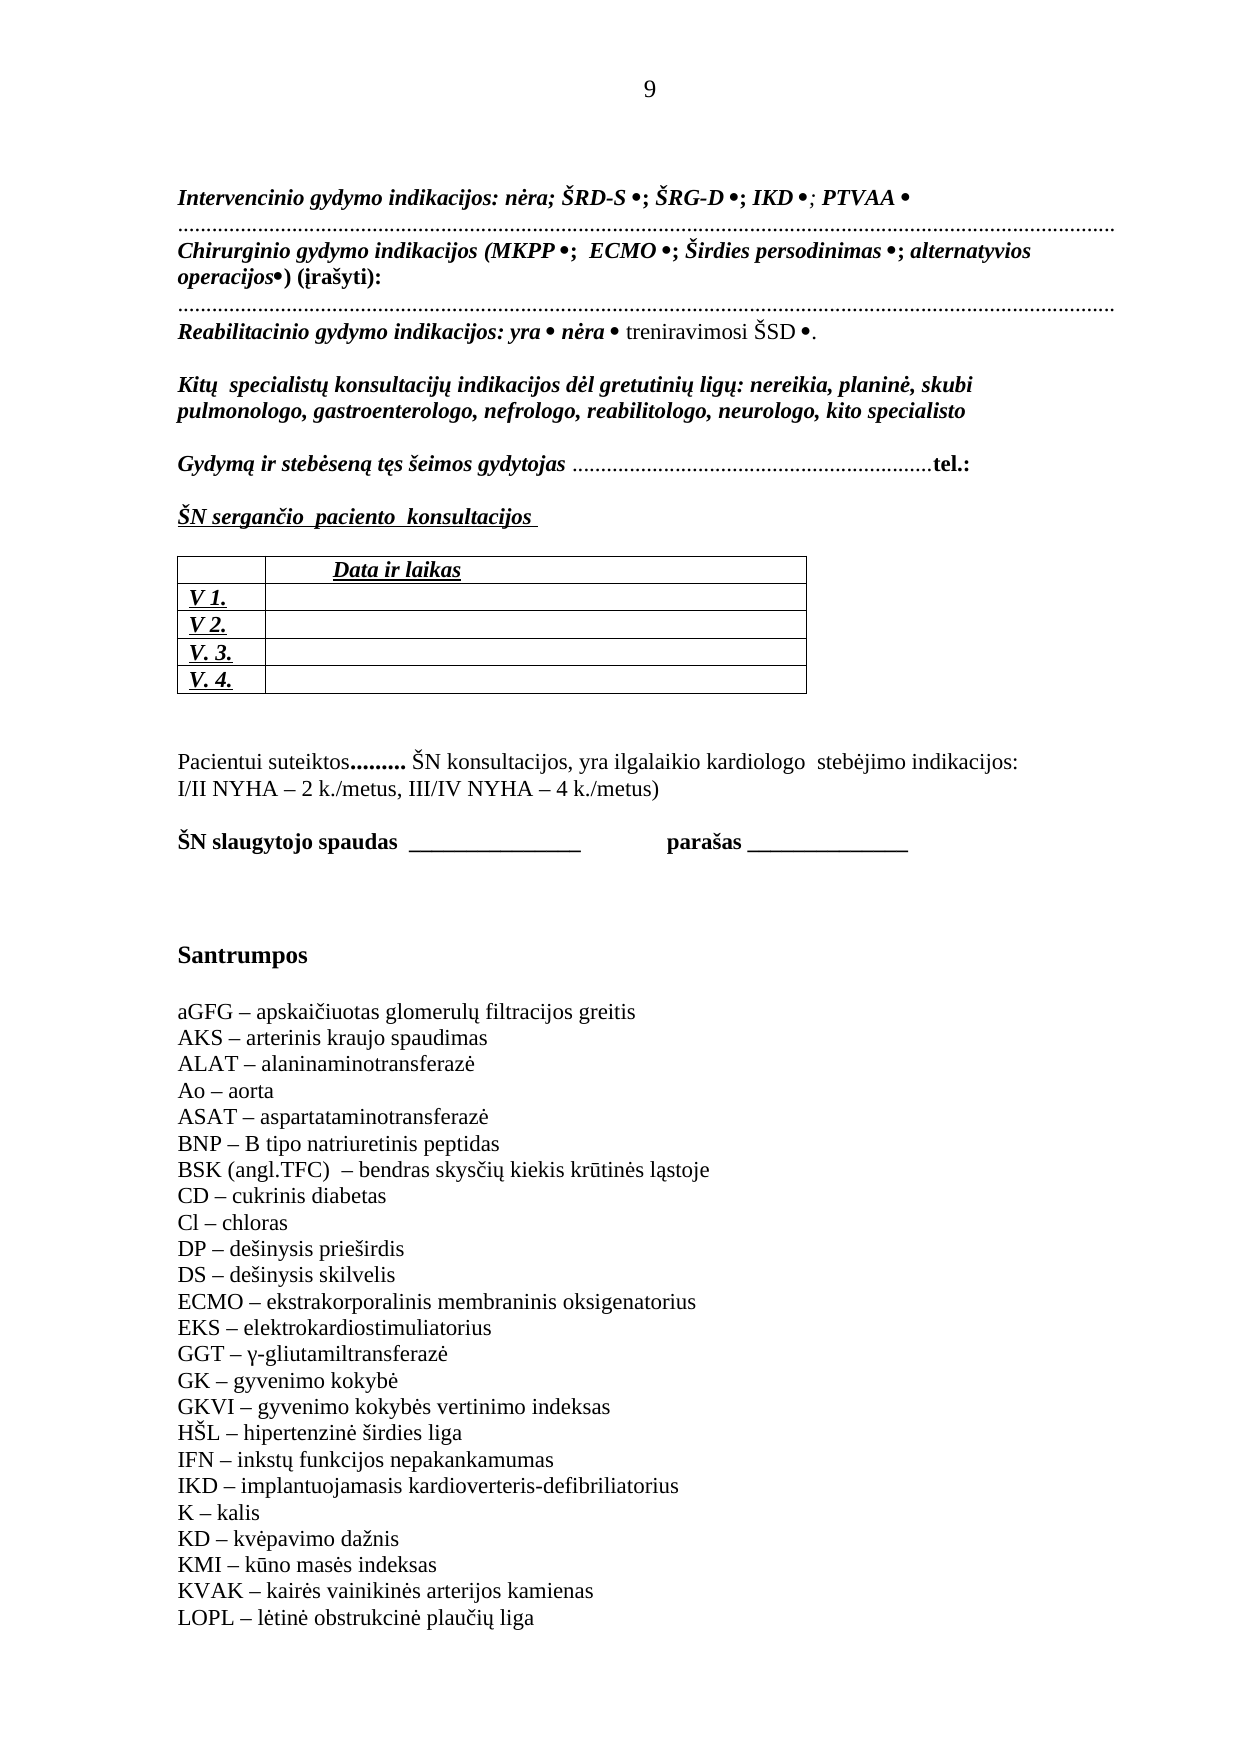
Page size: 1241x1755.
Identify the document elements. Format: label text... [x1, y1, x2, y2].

text Reabilitacinio gydymo indikacijos: yra  nėra  treniravimosi ŠSD . [177, 316, 1122, 345]
table_cell V 1. [178, 584, 265, 610]
text DS – dešinysis skilvelis [177, 1261, 1122, 1288]
text DP – dešinysis prieširdis [177, 1235, 1122, 1261]
text KVAK – kairės vainikinės arterijos kamienas [177, 1578, 1122, 1604]
text LOPL – lėtinė obstrukcinė plaučių liga [177, 1604, 1122, 1630]
text GK – gyvenimo kokybė [177, 1367, 1122, 1393]
table_cell V. 3. [178, 639, 265, 665]
text ALAT – alaninaminotransferazė [177, 1051, 1122, 1077]
text GGT – γ-gliutamiltransferazė [177, 1340, 1122, 1367]
text Ao – aorta [177, 1077, 1122, 1103]
table_cell [266, 584, 806, 610]
text I/II NYHA – 2 k./metus, III/IV NYHA – 4 k./metus) [177, 775, 1122, 801]
text EKS – elektrokardiostimuliatorius [177, 1314, 1122, 1340]
text K – kalis [177, 1498, 1122, 1525]
text Intervencinio gydymo indikacijos: nėra; ŠRD-S ; ŠRG-D ; IKD ; PTVAA  [177, 184, 1122, 211]
table_cell [266, 611, 806, 638]
text Chirurginio gydymo indikacijos (MKPP ; ECMO ; Širdies persodinimas ; alternatyvios operacijos) (įrašyti): [177, 237, 1122, 289]
text Kitų specialistų konsultacijų indikacijos dėl gretutinių ligų: nereikia, planinė, skubi [177, 371, 1122, 397]
text .................................................................................................................................................................... [177, 289, 1122, 316]
text GKVI – gyvenimo kokybės vertinimo indeksas [177, 1393, 1122, 1419]
table_cell [266, 639, 806, 665]
table_cell V. 4. [178, 666, 265, 692]
text BSK (angl.TFC) – bendras skysčių kiekis krūtinės ląstoje [177, 1156, 1122, 1182]
table_header Data ir laikas [266, 557, 806, 583]
text AKS – arterinis kraujo spaudimas [177, 1024, 1122, 1051]
text pulmonologo, gastroenterologo, nefrologo, reabilitologo, neurologo, kito specialisto [177, 397, 1122, 424]
text ŠN sergančio paciento konsultacijos [177, 503, 1122, 529]
text ASAT – aspartataminotransferazė [177, 1103, 1122, 1129]
text IKD – implantuojamasis kardioverteris-defibriliatorius [177, 1472, 1122, 1498]
text Gydymą ir stebėseną tęs šeimos gydytojas ...............................................................tel.: [177, 450, 1122, 476]
text Santrumpos [177, 940, 1122, 969]
table_cell V 2. [178, 611, 265, 638]
text Cl – chloras [177, 1209, 1122, 1235]
text .................................................................................................................................................................... [177, 211, 1122, 237]
text CD – cukrinis diabetas [177, 1182, 1122, 1209]
text BNP – B tipo natriuretinis peptidas [177, 1129, 1122, 1156]
text HŠL – hipertenzinė širdies liga [177, 1419, 1122, 1446]
text KMI – kūno masės indeksas [177, 1551, 1122, 1578]
text aGFG – apskaičiuotas glomerulų filtracijos greitis [177, 998, 1122, 1024]
table_cell [266, 666, 806, 692]
text ŠN slaugytojo spaudas _______________ parašas ______________ [177, 828, 1122, 854]
text Pacientui suteiktos......... ŠN konsultacijos, yra ilgalaikio kardiologo stebėjimo indikacijos: [177, 746, 1122, 775]
text IFN – inkstų funkcijos nepakankamumas [177, 1446, 1122, 1472]
text KD – kvėpavimo dažnis [177, 1525, 1122, 1551]
table_header [178, 557, 265, 583]
text ECMO – ekstrakorporalinis membraninis oksigenatorius [177, 1288, 1122, 1314]
